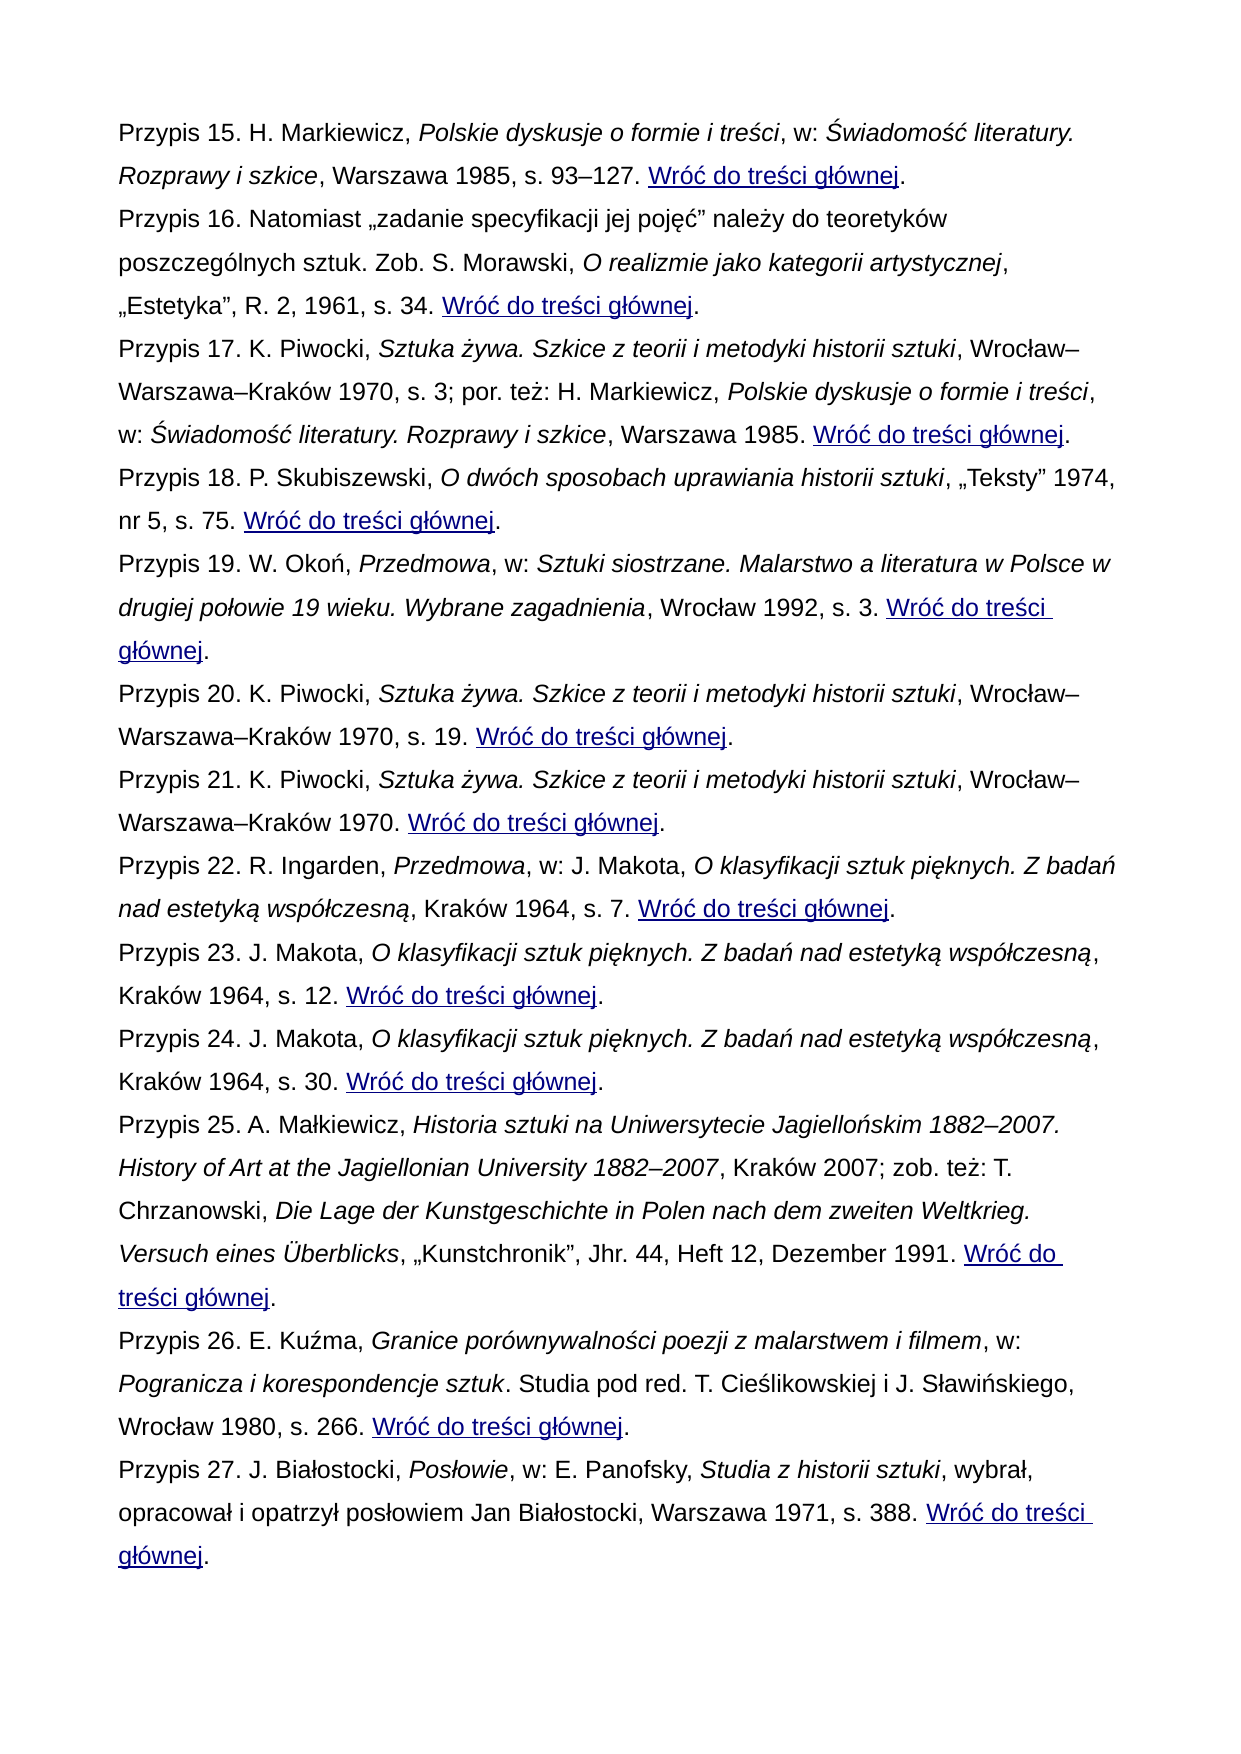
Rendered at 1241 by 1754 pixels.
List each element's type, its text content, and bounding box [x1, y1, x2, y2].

text Przypis 19. W. Okoń, Przedmowa, w: Sztuki siostrzane. Malarstwo a literatura w Polsce w drugiej połowie 19 wieku. Wybrane zagadnienia, Wrocław 1992, s. 3. Wróć do treści głównej. [118, 549, 1122, 664]
text Przypis 20. K. Piwocki, Sztuka żywa. Szkice z teorii i metodyki historii sztuki, Wrocław–Warszawa–Kraków 1970, s. 19. Wróć do treści głównej. [118, 679, 1122, 751]
text Przypis 25. A. Małkiewicz, Historia sztuki na Uniwersytecie Jagiellońskim 1882–2007. History of Art at the Jagiellonian University 1882–2007, Kraków 2007; zob. też: T. Chrzanowski, Die Lage der Kunstgeschichte in Polen nach dem zweiten Weltkrieg. Versuch eines Überblicks, „Kunstchronik”, Jhr. 44, Heft 12, Dezember 1991. Wróć do treści głównej. [118, 1110, 1122, 1311]
text Przypis 22. R. Ingarden, Przedmowa, w: J. Makota, O klasyfikacji sztuk pięknych. Z badań nad estetyką współczesną, Kraków 1964, s. 7. Wróć do treści głównej. [118, 851, 1122, 923]
text Przypis 26. E. Kuźma, Granice porównywalności poezji z malarstwem i filmem, w: Pogranicza i korespondencje sztuk. Studia pod red. T. Cieślikowskiej i J. Sławińskiego, Wrocław 1980, s. 266. Wróć do treści głównej. [118, 1326, 1122, 1441]
text Przypis 17. K. Piwocki, Sztuka żywa. Szkice z teorii i metodyki historii sztuki, Wrocław–Warszawa–Kraków 1970, s. 3; por. też: H. Markiewicz, Polskie dyskusje o formie i treści, w: Świadomość literatury. Rozprawy i szkice, Warszawa 1985. Wróć do treści głównej. [118, 334, 1122, 449]
text Przypis 21. K. Piwocki, Sztuka żywa. Szkice z teorii i metodyki historii sztuki, Wrocław–Warszawa–Kraków 1970. Wróć do treści głównej. [118, 765, 1122, 837]
text Przypis 23. J. Makota, O klasyfikacji sztuk pięknych. Z badań nad estetyką współczesną, Kraków 1964, s. 12. Wróć do treści głównej. [118, 937, 1122, 1009]
text Przypis 15. H. Markiewicz, Polskie dyskusje o formie i treści, w: Świadomość literatury. Rozprawy i szkice, Warszawa 1985, s. 93–127. Wróć do treści głównej. [118, 118, 1122, 190]
text Przypis 16. Natomiast „zadanie specyfikacji jej pojęć” należy do teoretyków poszczególnych sztuk. Zob. S. Morawski, O realizmie jako kategorii artystycznej, „Estetyka”, R. 2, 1961, s. 34. Wróć do treści głównej. [118, 204, 1122, 319]
text Przypis 18. P. Skubiszewski, O dwóch sposobach uprawiania historii sztuki, „Teksty” 1974, nr 5, s. 75. Wróć do treści głównej. [118, 463, 1122, 535]
text Przypis 24. J. Makota, O klasyfikacji sztuk pięknych. Z badań nad estetyką współczesną, Kraków 1964, s. 30. Wróć do treści głównej. [118, 1024, 1122, 1096]
text Przypis 27. J. Białostocki, Posłowie, w: E. Panofsky, Studia z historii sztuki, wybrał, opracował i opatrzył posłowiem Jan Białostocki, Warszawa 1971, s. 388. Wróć do treści głównej. [118, 1455, 1122, 1570]
